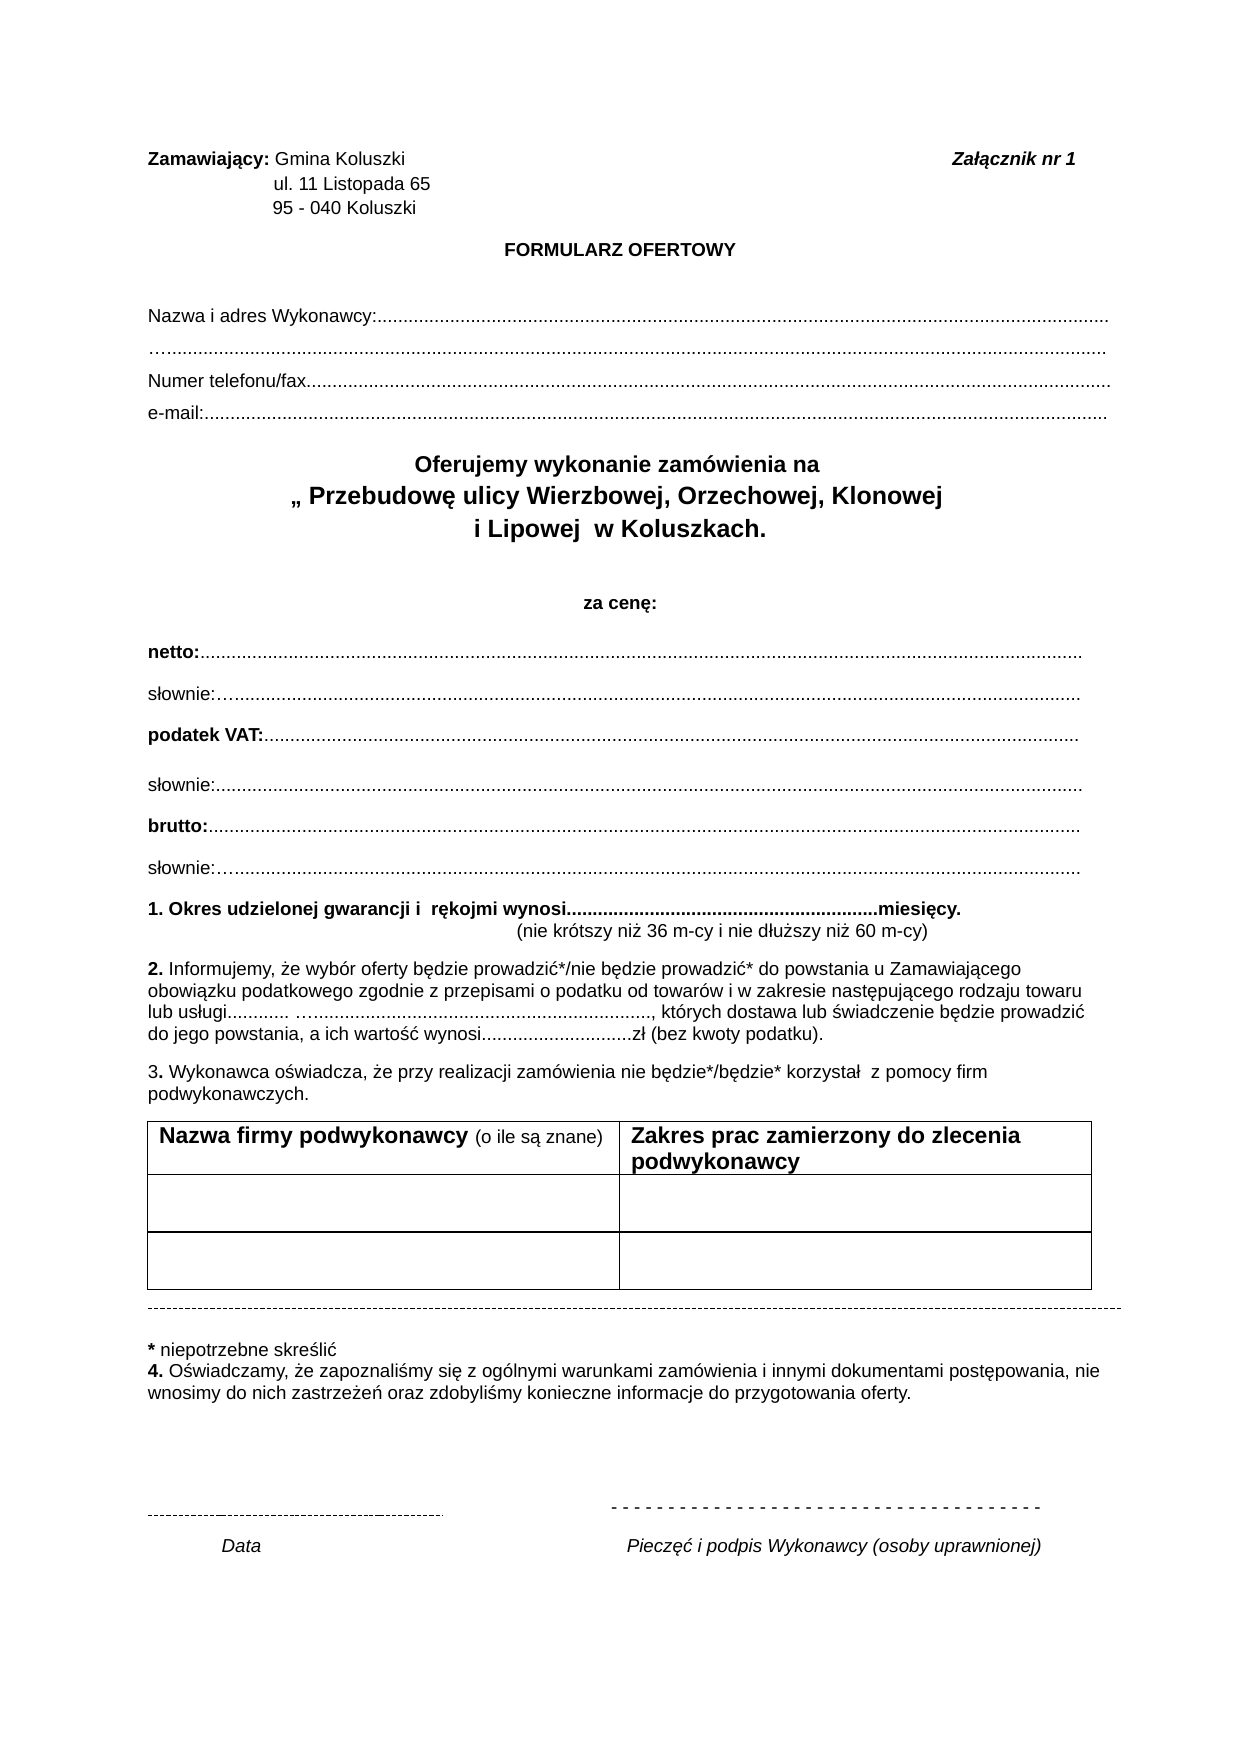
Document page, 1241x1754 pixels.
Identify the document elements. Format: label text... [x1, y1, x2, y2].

table_cell [148, 1233, 619, 1288]
text podatek VAT:............................................................................................................................................................. słownie:....................................................................................................................................................................... [148, 724, 1093, 795]
text za cenę: [148, 560, 1093, 614]
text FORMULARZ OFERTOWY [148, 239, 1093, 285]
text 1. Okres udzielonej gwarancji i rękojmi wynosi............................................................miesięcy. (nie krótszy niż 36 m-cy i nie dłuższy niż 60 m-cy) [148, 898, 1093, 941]
table_header Nazwa firmy podwykonawcy (o ile są znane) [148, 1122, 619, 1174]
text Oferujemy wykonanie zamówienia na „ Przebudowę ulicy Wierzbowej, Orzechowej, Klonowej i Lipowej w Koluszkach. [148, 451, 1093, 543]
text 3. Wykonawca oświadcza, że przy realizacji zamówienia nie będzie*/będzie* korzystał z pomocy firm podwykonawczych. [148, 1061, 1122, 1104]
text Nazwa i adres Wykonawcy:............................................................................................................................................. …..................................................................................................................................................................................... Numer telefonu/fax........................................................................................................................................................... e-mail:.............................................................................................................................................................................. [148, 305, 1122, 423]
table_cell [620, 1175, 1091, 1231]
text * niepotrzebne skreślić 4. Oświadczamy, że zapoznaliśmy się z ogólnymi warunkami zamówienia i innymi dokumentami postępowania, nie wnosimy do nich zastrzeżeń oraz zdobyliśmy konieczne informacje do przygotowania oferty. [148, 1338, 1122, 1403]
text Zamawiający: Gmina Koluszki Załącznik nr 1 ul. 11 Listopada 65 95 - 040 Koluszki [148, 148, 1093, 219]
text Data Pieczęć i podpis Wykonawcy (osoby uprawnionej) [148, 1534, 1093, 1556]
text netto:.......................................................................................................................................................................... [148, 641, 1093, 663]
text 2. Informujemy, że wybór oferty będzie prowadzić*/nie będzie prowadzić* do powstania u Zamawiającego obowiązku podatkowego zgodnie z przepisami o podatku od towarów i w zakresie następującego rodzaju towaru lub usługi............ …................................................................., których dostawa lub świadczenie będzie prowadzić do jego powstania, a ich wartość wynosi.............................zł (bez kwoty podatku). [148, 958, 1093, 1044]
table_cell [620, 1233, 1091, 1288]
table_cell [148, 1175, 619, 1231]
text - - - - - - - - - - - - - - - - - - - - - - - - - - - - - - - - - - - - - - [148, 1496, 1093, 1518]
text słownie:…................................................................................................................................................................... [148, 857, 1093, 878]
text brutto:........................................................................................................................................................................ [148, 815, 1093, 837]
text słownie:…................................................................................................................................................................... [148, 683, 1093, 704]
table_header Zakres prac zamierzony do zlecenia podwykonawcy [620, 1122, 1091, 1174]
